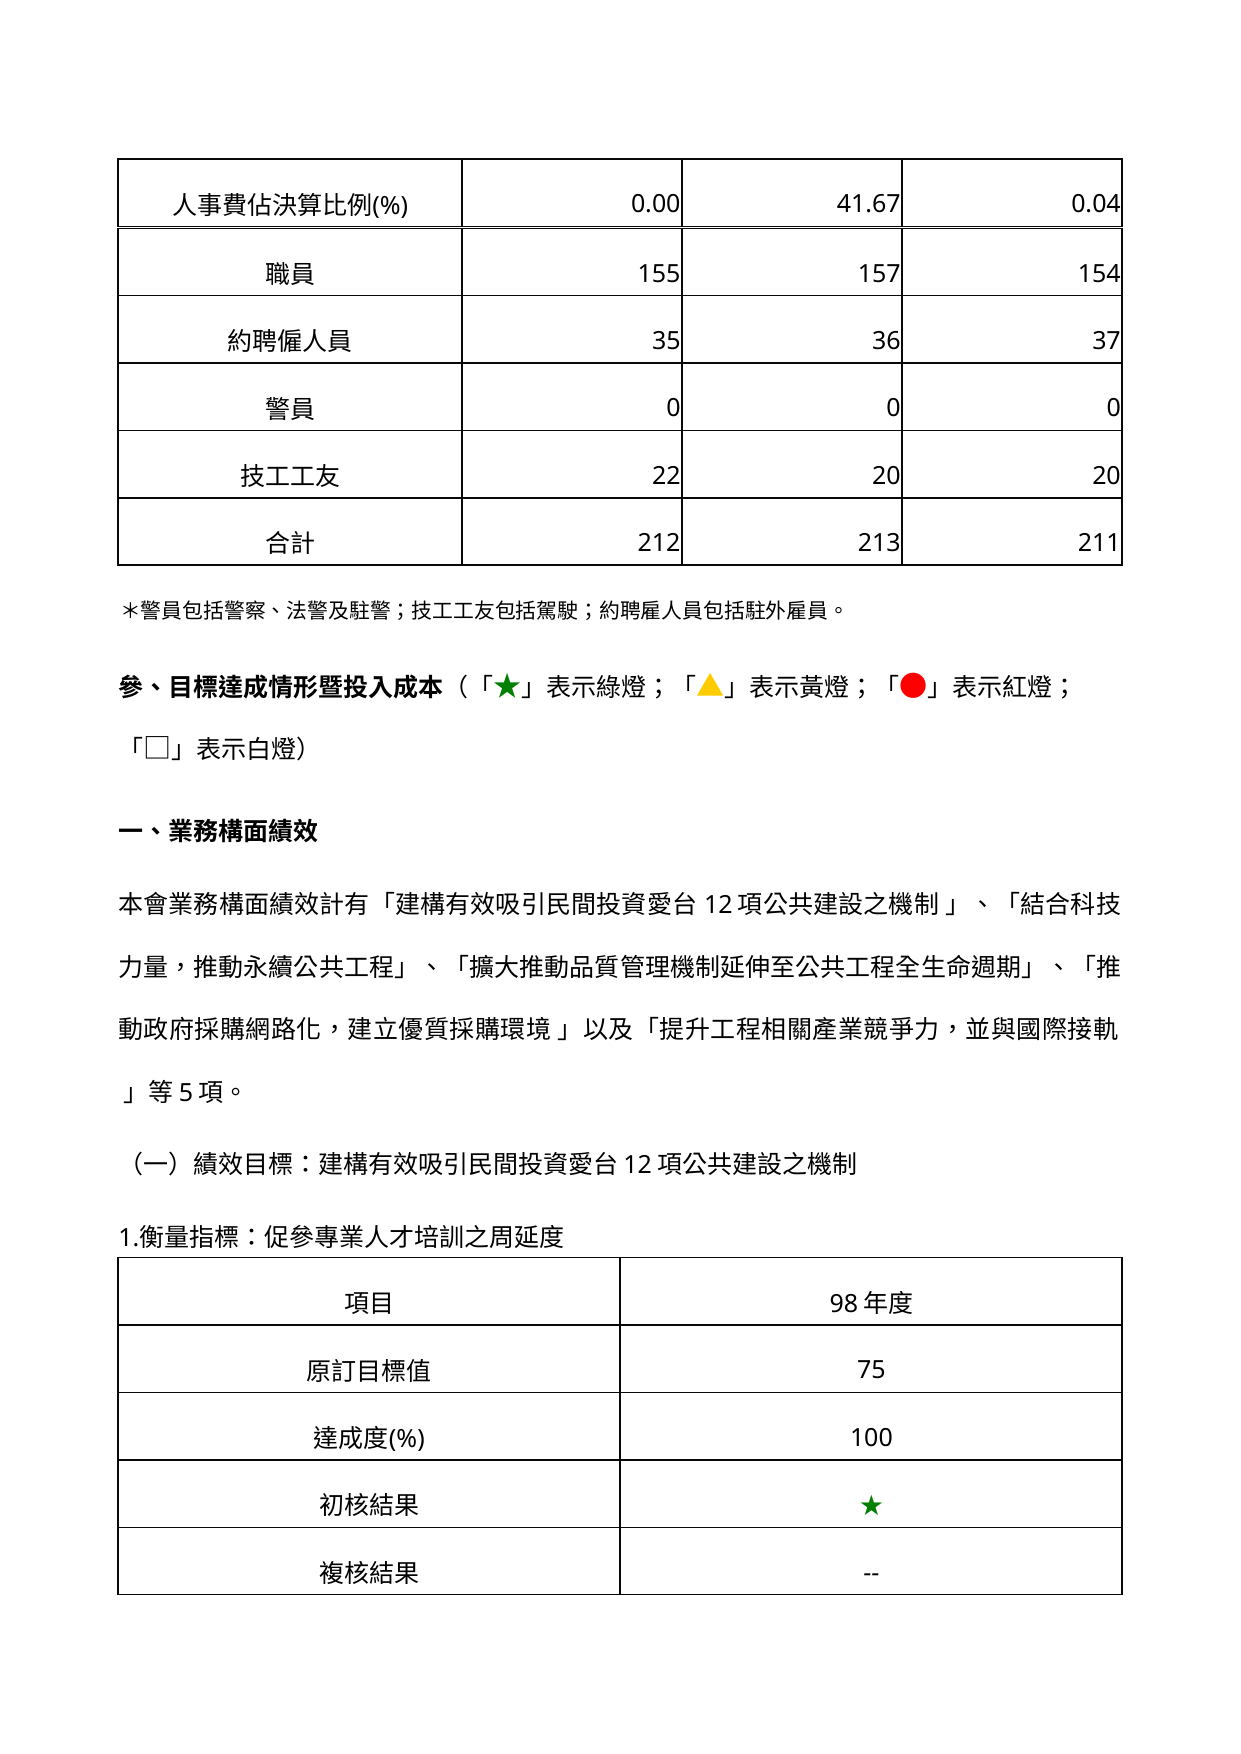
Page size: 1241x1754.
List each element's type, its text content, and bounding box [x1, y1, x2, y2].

table_cell 37 [903, 296, 1121, 362]
table_header 154 [903, 229, 1121, 295]
table_cell 0 [903, 364, 1121, 429]
text 一、業務構面績效 [118, 788, 1122, 851]
table_cell 0.04 [903, 160, 1121, 226]
text 本會業務構面績效計有「建構有效吸引民間投資愛台12項公共建設之機制 」、「結合科技力量，推動永續公共工程」、「擴大推動品質管理機制延伸至公共工程全生命週期」、「推動政府採購網路化，建立優質採購環境 」以及「提升工程相關產業競爭力，並與國際接軌 」等5項。 [118, 861, 1122, 1111]
table_cell 0 [683, 364, 901, 429]
table_cell 約聘僱人員 [119, 296, 461, 362]
table_cell 36 [683, 296, 901, 362]
table_cell 213 [683, 499, 901, 564]
table_header 項目 [119, 1258, 619, 1324]
text 1.衡量指標：促參專業人才培訓之周延度 [118, 1194, 1122, 1257]
table_cell 0 [463, 364, 681, 429]
table_cell 41.67 [683, 160, 901, 226]
table_cell 212 [463, 499, 681, 564]
table_header 155 [463, 229, 681, 295]
table_cell 20 [683, 431, 901, 497]
text （一）績效目標：建構有效吸引民間投資愛台12項公共建設之機制 [118, 1121, 1122, 1184]
table_cell 人事費佔決算比例(%) [119, 160, 461, 226]
table_cell -- [621, 1528, 1121, 1594]
table_header 98年度 [621, 1258, 1121, 1324]
table_cell 211 [903, 499, 1121, 564]
table_cell 原訂目標值 [119, 1326, 619, 1392]
table_cell 達成度(%) [119, 1393, 619, 1459]
table_header ＊警員包括警察、法警及駐警；技工工友包括駕駛；約聘雇人員包括駐外雇員。 [118, 566, 857, 632]
table_cell 0.00 [463, 160, 681, 226]
table_cell 警員 [119, 364, 461, 429]
table_cell ★ [621, 1461, 1121, 1526]
table_cell 35 [463, 296, 681, 362]
table_cell 20 [903, 431, 1121, 497]
table_cell 複核結果 [119, 1528, 619, 1594]
table_cell 初核結果 [119, 1461, 619, 1526]
table_header 職員 [119, 229, 461, 295]
table_cell 75 [621, 1326, 1121, 1392]
text 參、目標達成情形暨投入成本（「★」表示綠燈；「▲」表示黃燈；「●」表示紅燈；「□」表示白燈） [118, 642, 1122, 767]
table_cell 技工工友 [119, 431, 461, 497]
table_header 157 [683, 229, 901, 295]
table_cell 100 [621, 1393, 1121, 1459]
table_cell 合計 [119, 499, 461, 564]
table_cell 22 [463, 431, 681, 497]
